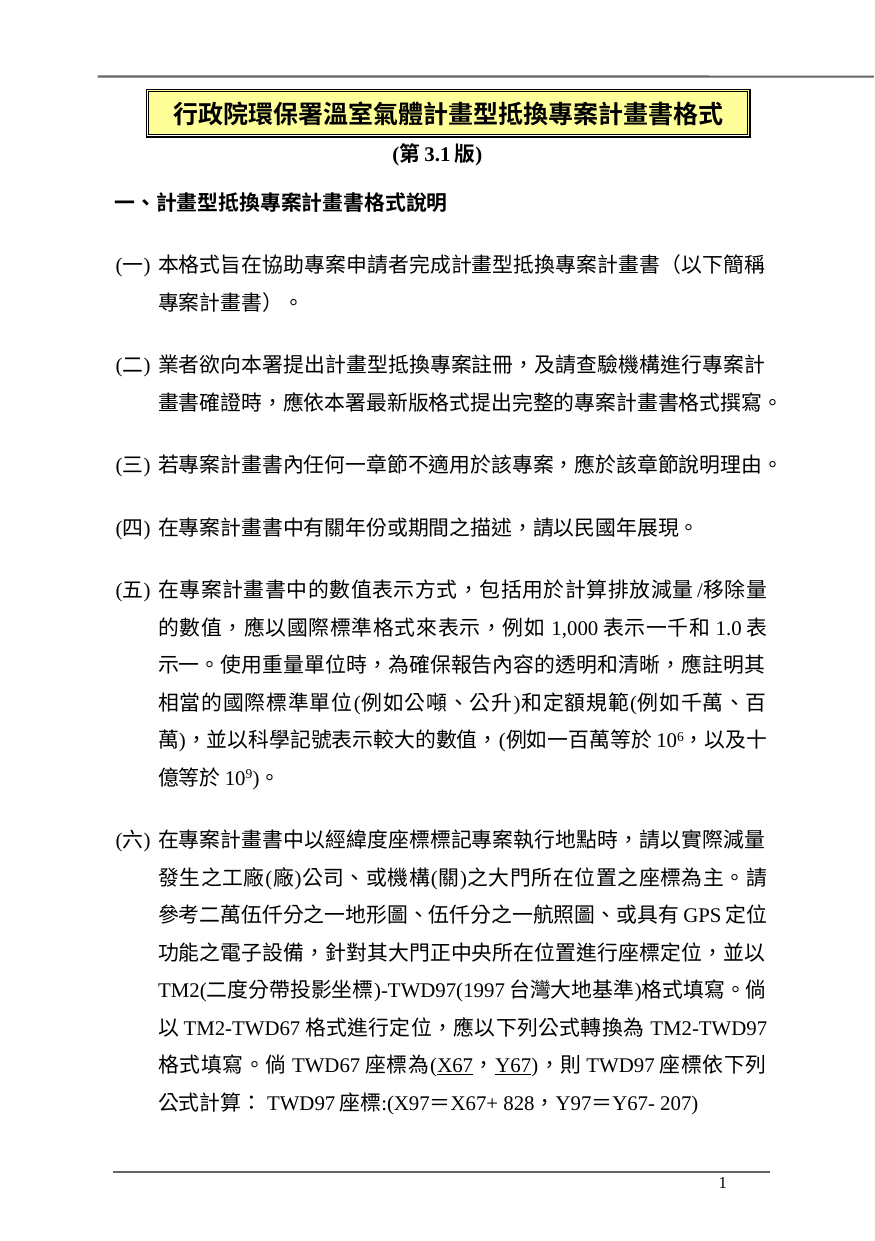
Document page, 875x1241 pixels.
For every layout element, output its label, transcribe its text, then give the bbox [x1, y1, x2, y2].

table_header 行政院環保署溫室氣體計畫型抵換專案計畫書格式 [149, 92, 747, 134]
text 一、計畫型抵換專案計畫書格式說明 [114, 180, 767, 218]
text (四) 在專案計畫書中有關年份或期間之描述，請以民國年展現。 [115, 505, 767, 543]
text (三) 若專案計畫書內任何一章節不適用於該專案，應於該章節說明理由。 [115, 443, 767, 480]
text (一) 本格式旨在協助專案申請者完成計畫型抵換專案計畫書（以下簡稱專案計畫書）。 [115, 243, 767, 318]
text (六) 在專案計畫書中以經緯度座標標記專案執行地點時，請以實際減量發生之工廠(廠)公司、或機構(關)之大門所在位置之座標為主。請參考二萬伍仟分之一地形圖、伍仟分之一航照圖、或具有GPS定位功能之電子設備，針對其大門正中央所在位置進行座標定位，並以TM2(二度分帶投影坐標)-TWD97(1997台灣大地基準)格式填寫。倘以TM2-TWD67格式進行定位，應以下列公式轉換為TM2-TWD97格式填寫。倘TWD67座標為(X67，Y67)，則TWD97座標依下列公式計算： TWD97座標:(X97＝X67+ 828，Y97＝Y67- 207) [115, 818, 767, 1118]
text (五) 在專案計畫書中的數值表示方式，包括用於計算排放減量/移除量的數值，應以國際標準格式來表示，例如1,000表示一千和1.0表示一。使用重量單位時，為確保報告內容的透明和清晰，應註明其相當的國際標準單位(例如公噸、公升)和定額規範(例如千萬、百萬)，並以科學記號表示較大的數值，(例如一百萬等於106，以及十億等於109)。 [115, 568, 767, 793]
text (二) 業者欲向本署提出計畫型抵換專案註冊，及請查驗機構進行專案計畫書確證時，應依本署最新版格式提出完整的專案計畫書格式撰寫。 [115, 343, 767, 418]
text (第3.1版) [148, 138, 726, 168]
